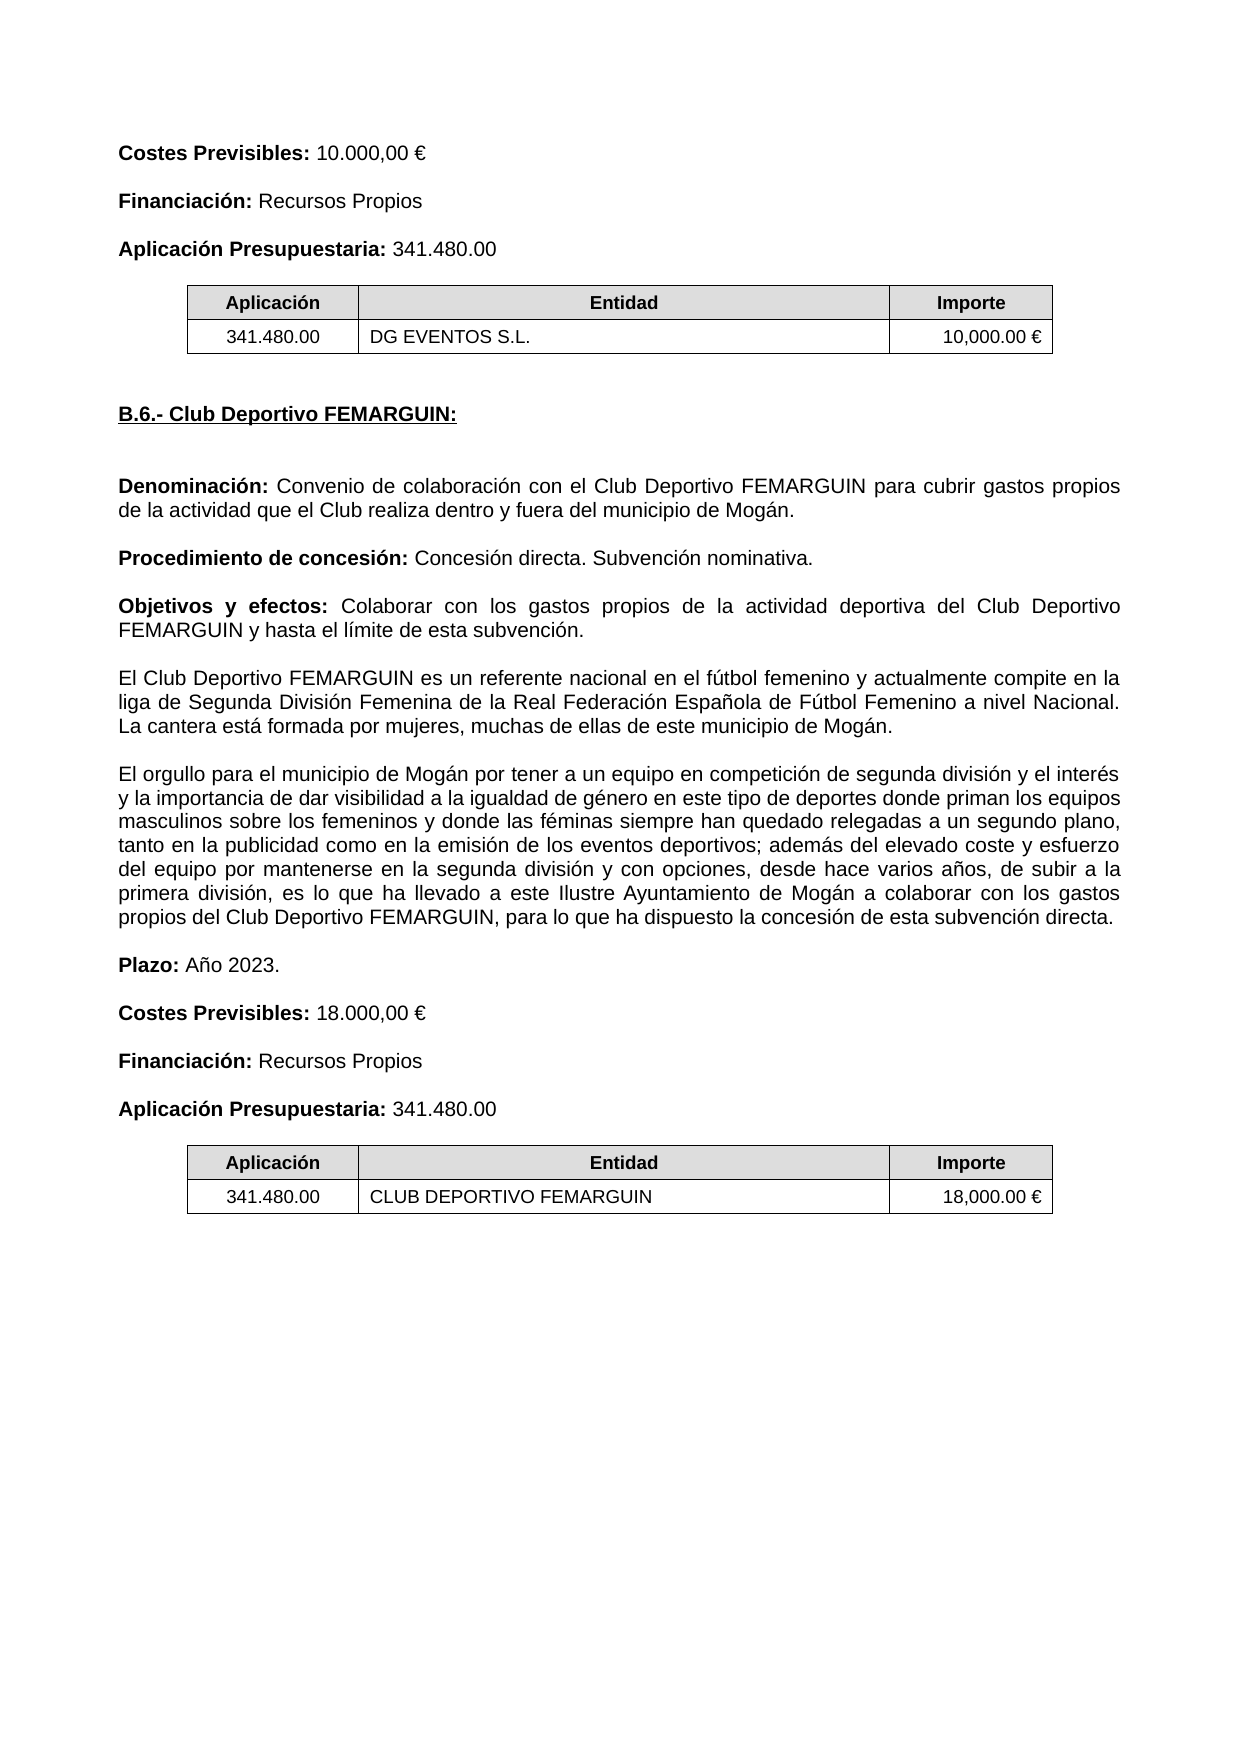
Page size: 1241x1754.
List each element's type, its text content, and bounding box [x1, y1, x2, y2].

table_header Importe [890, 1146, 1052, 1179]
table_cell 341.480.00 [188, 320, 358, 353]
text Costes Previsibles: 10.000,00 € [118, 141, 1122, 165]
text Costes Previsibles: 18.000,00 € [118, 1001, 1122, 1025]
table_header Importe [890, 286, 1052, 319]
text B.6.- Club Deportivo FEMARGUIN: [118, 402, 1122, 426]
text Aplicación Presupuestaria: 341.480.00 [118, 1097, 1122, 1121]
text Procedimiento de concesión: Concesión directa. Subvención nominativa. [118, 546, 1122, 570]
table_cell DG EVENTOS S.L. [359, 320, 889, 353]
table_header Aplicación [188, 1146, 358, 1179]
table_cell 18.000,00 € [890, 1180, 1052, 1213]
text Denominación: Convenio de colaboración con el Club Deportivo FEMARGUIN para cubrir gastos propios de la actividad que el Club realiza dentro y fuera del municipio de Mogán. [118, 474, 1122, 522]
text Financiación: Recursos Propios [118, 189, 1122, 213]
table_cell 10.000,00 € [890, 320, 1052, 353]
table_cell 341.480.00 [188, 1180, 358, 1213]
table_header Entidad [359, 286, 889, 319]
text El Club Deportivo FEMARGUIN es un referente nacional en el fútbol femenino y actualmente compite en la liga de Segunda División Femenina de la Real Federación Española de Fútbol Femenino a nivel Nacional. La cantera está formada por mujeres, muchas de ellas de este municipio de Mogán. [118, 666, 1122, 737]
text Aplicación Presupuestaria: 341.480.00 [118, 237, 1122, 261]
text Plazo: Año 2023. [118, 953, 1122, 977]
text Objetivos y efectos: Colaborar con los gastos propios de la actividad deportiva del Club Deportivo FEMARGUIN y hasta el límite de esta subvención. [118, 594, 1122, 642]
text Financiación: Recursos Propios [118, 1049, 1122, 1073]
text El orgullo para el municipio de Mogán por tener a un equipo en competición de segunda división y el interés y la importancia de dar visibilidad a la igualdad de género en este tipo de deportes donde priman los equipos masculinos sobre los femeninos y donde las féminas siempre han quedado relegadas a un segundo plano, tanto en la publicidad como en la emisión de los eventos deportivos; además del elevado coste y esfuerzo del equipo por mantenerse en la segunda división y con opciones, desde hace varios años, de subir a la primera división, es lo que ha llevado a este Ilustre Ayuntamiento de Mogán a colaborar con los gastos propios del Club Deportivo FEMARGUIN, para lo que ha dispuesto la concesión de esta subvención directa. [118, 761, 1122, 929]
table_cell CLUB DEPORTIVO FEMARGUIN [359, 1180, 889, 1213]
table_header Aplicación [188, 286, 358, 319]
table_header Entidad [359, 1146, 889, 1179]
